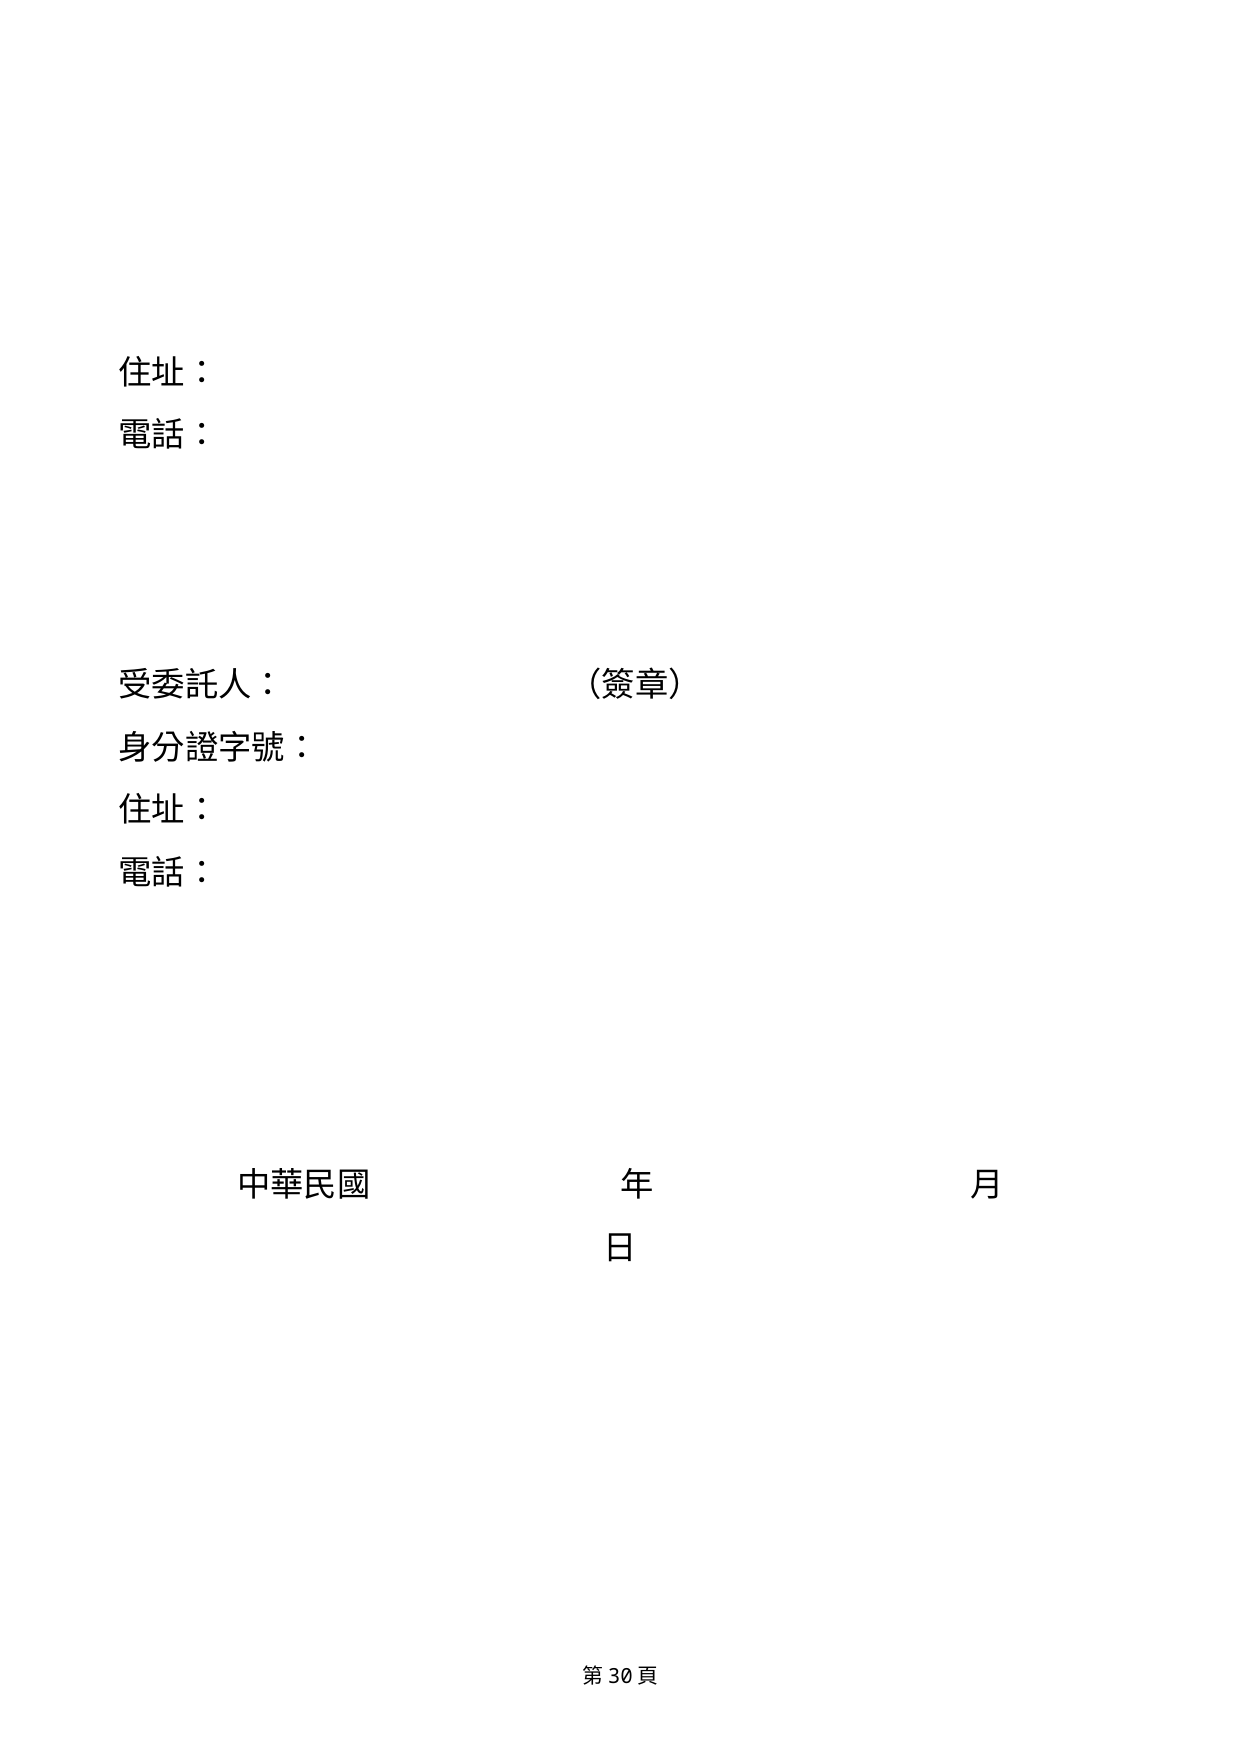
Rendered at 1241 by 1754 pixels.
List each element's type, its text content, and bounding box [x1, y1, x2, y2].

text 身分證字號： [118, 703, 1122, 766]
text 電話： [118, 391, 1122, 453]
text 電話： [118, 828, 1122, 891]
text 受委託人： （簽章） [118, 641, 1122, 703]
text 住址： [118, 328, 1122, 391]
text 住址： [118, 766, 1122, 828]
text 中華民國 年 月 日 [118, 1141, 1122, 1266]
